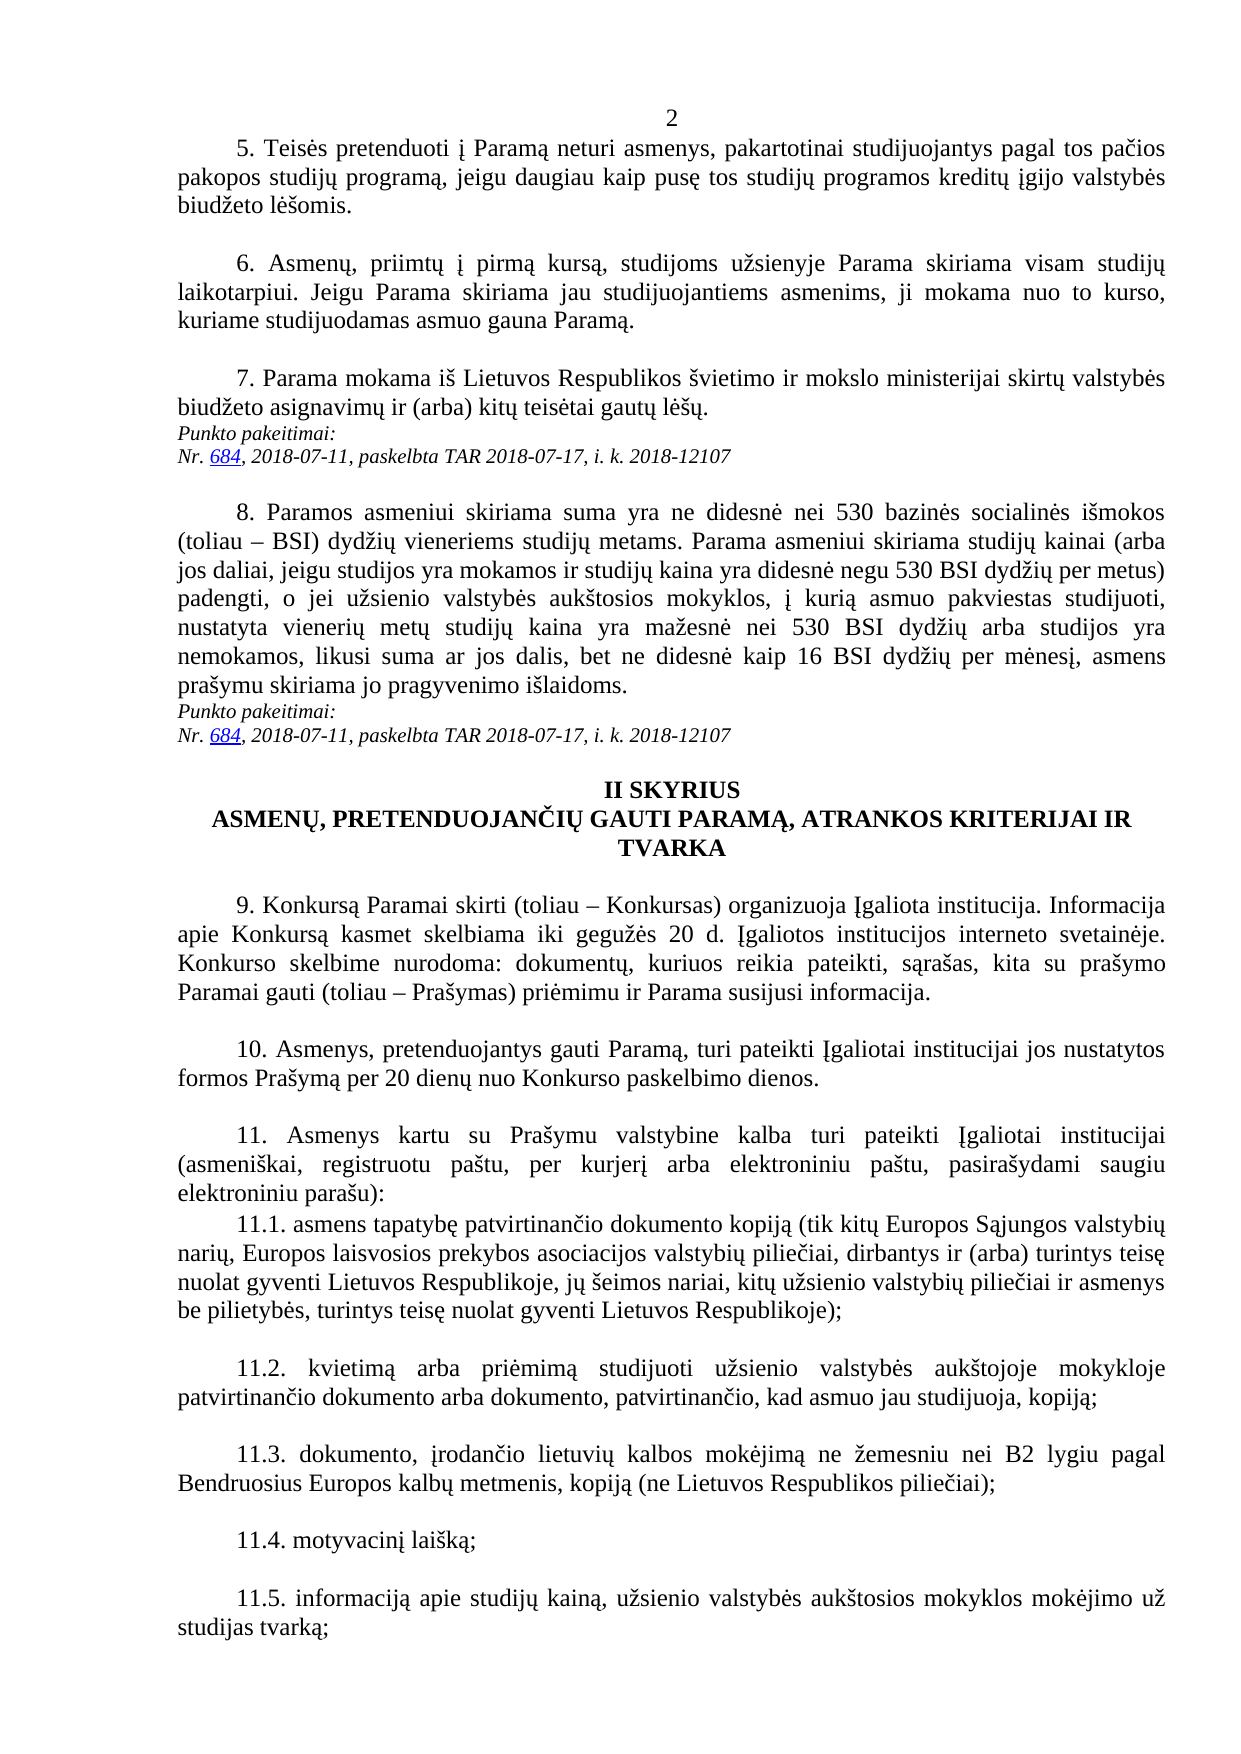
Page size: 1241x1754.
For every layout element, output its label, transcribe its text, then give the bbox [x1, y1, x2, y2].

text Nr. 684, 2018-07-11, paskelbta TAR 2018-07-17, i. k. 2018-12107 [177, 444, 1167, 468]
text 11.3. dokumento, įrodančio lietuvių kalbos mokėjimą ne žemesniu nei B2 lygiu pagal Bendruosius Europos kalbų metmenis, kopiją (ne Lietuvos Respublikos piliečiai); [177, 1439, 1167, 1497]
text 9. Konkursą Paramai skirti (toliau – Konkursas) organizuoja Įgaliota institucija. Informacija apie Konkursą kasmet skelbiama iki gegužės 20 d. Įgaliotos institucijos interneto svetainėje. Konkurso skelbime nurodoma: dokumentų, kuriuos reikia pateikti, sąrašas, kita su prašymo Paramai gauti (toliau – Prašymas) priėmimu ir Parama susijusi informacija. [177, 890, 1167, 1005]
text 11.4. motyvacinį laišką; [177, 1525, 1167, 1554]
text ASMENŲ, PRETENDUOJANČIŲ GAUTI PARAMĄ, ATRANKOS KRITERIJAI IR TVARKA [177, 804, 1167, 862]
text Punkto pakeitimai: [177, 698, 1167, 723]
text Nr. 684, 2018-07-11, paskelbta TAR 2018-07-17, i. k. 2018-12107 [177, 723, 1167, 747]
text 10. Asmenys, pretenduojantys gauti Paramą, turi pateikti Įgaliotai institucijai jos nustatytos formos Prašymą per 20 dienų nuo Konkurso paskelbimo dienos. [177, 1034, 1167, 1092]
text 8. Paramos asmeniui skiriama suma yra ne didesnė nei 530 bazinės socialinės išmokos (toliau – BSI) dydžių vieneriems studijų metams. Parama asmeniui skiriama studijų kainai (arba jos daliai, jeigu studijos yra mokamos ir studijų kaina yra didesnė negu 530 BSI dydžių per metus) padengti, o jei užsienio valstybės aukštosios mokyklos, į kurią asmuo pakviestas studijuoti, nustatyta vienerių metų studijų kaina yra mažesnė nei 530 BSI dydžių arba studijos yra nemokamos, likusi suma ar jos dalis, bet ne didesnė kaip 16 BSI dydžių per mėnesį, asmens prašymu skiriama jo pragyvenimo išlaidoms. [177, 497, 1167, 698]
text 5. Teisės pretenduoti į Paramą neturi asmenys, pakartotinai studijuojantys pagal tos pačios pakopos studijų programą, jeigu daugiau kaip pusę tos studijų programos kreditų įgijo valstybės biudžeto lėšomis. [177, 133, 1167, 219]
text Punkto pakeitimai: [177, 420, 1167, 444]
text 6. Asmenų, priimtų į pirmą kursą, studijoms užsienyje Parama skiriama visam studijų laikotarpiui. Jeigu Parama skiriama jau studijuojantiems asmenims, ji mokama nuo to kurso, kuriame studijuodamas asmuo gauna Paramą. [177, 248, 1167, 334]
text 11.5. informaciją apie studijų kainą, užsienio valstybės aukštosios mokyklos mokėjimo už studijas tvarką; [177, 1583, 1167, 1640]
text 11.1. asmens tapatybę patvirtinančio dokumento kopiją (tik kitų Europos Sąjungos valstybių narių, Europos laisvosios prekybos asociacijos valstybių piliečiai, dirbantys ir (arba) turintys teisę nuolat gyventi Lietuvos Respublikoje, jų šeimos nariai, kitų užsienio valstybių piliečiai ir asmenys be pilietybės, turintys teisę nuolat gyventi Lietuvos Respublikoje); [177, 1209, 1167, 1324]
text II SKYRIUS [177, 775, 1167, 804]
text 7. Parama mokama iš Lietuvos Respublikos švietimo ir mokslo ministerijai skirtų valstybės biudžeto asignavimų ir (arba) kitų teisėtai gautų lėšų. [177, 363, 1167, 420]
text 11. Asmenys kartu su Prašymu valstybine kalba turi pateikti Įgaliotai institucijai (asmeniškai, registruotu paštu, per kurjerį arba elektroniniu paštu, pasirašydami saugiu elektroniniu parašu): [177, 1120, 1167, 1207]
text 11.2. kvietimą arba priėmimą studijuoti užsienio valstybės aukštojoje mokykloje patvirtinančio dokumento arba dokumento, patvirtinančio, kad asmuo jau studijuoja, kopiją; [177, 1353, 1167, 1410]
